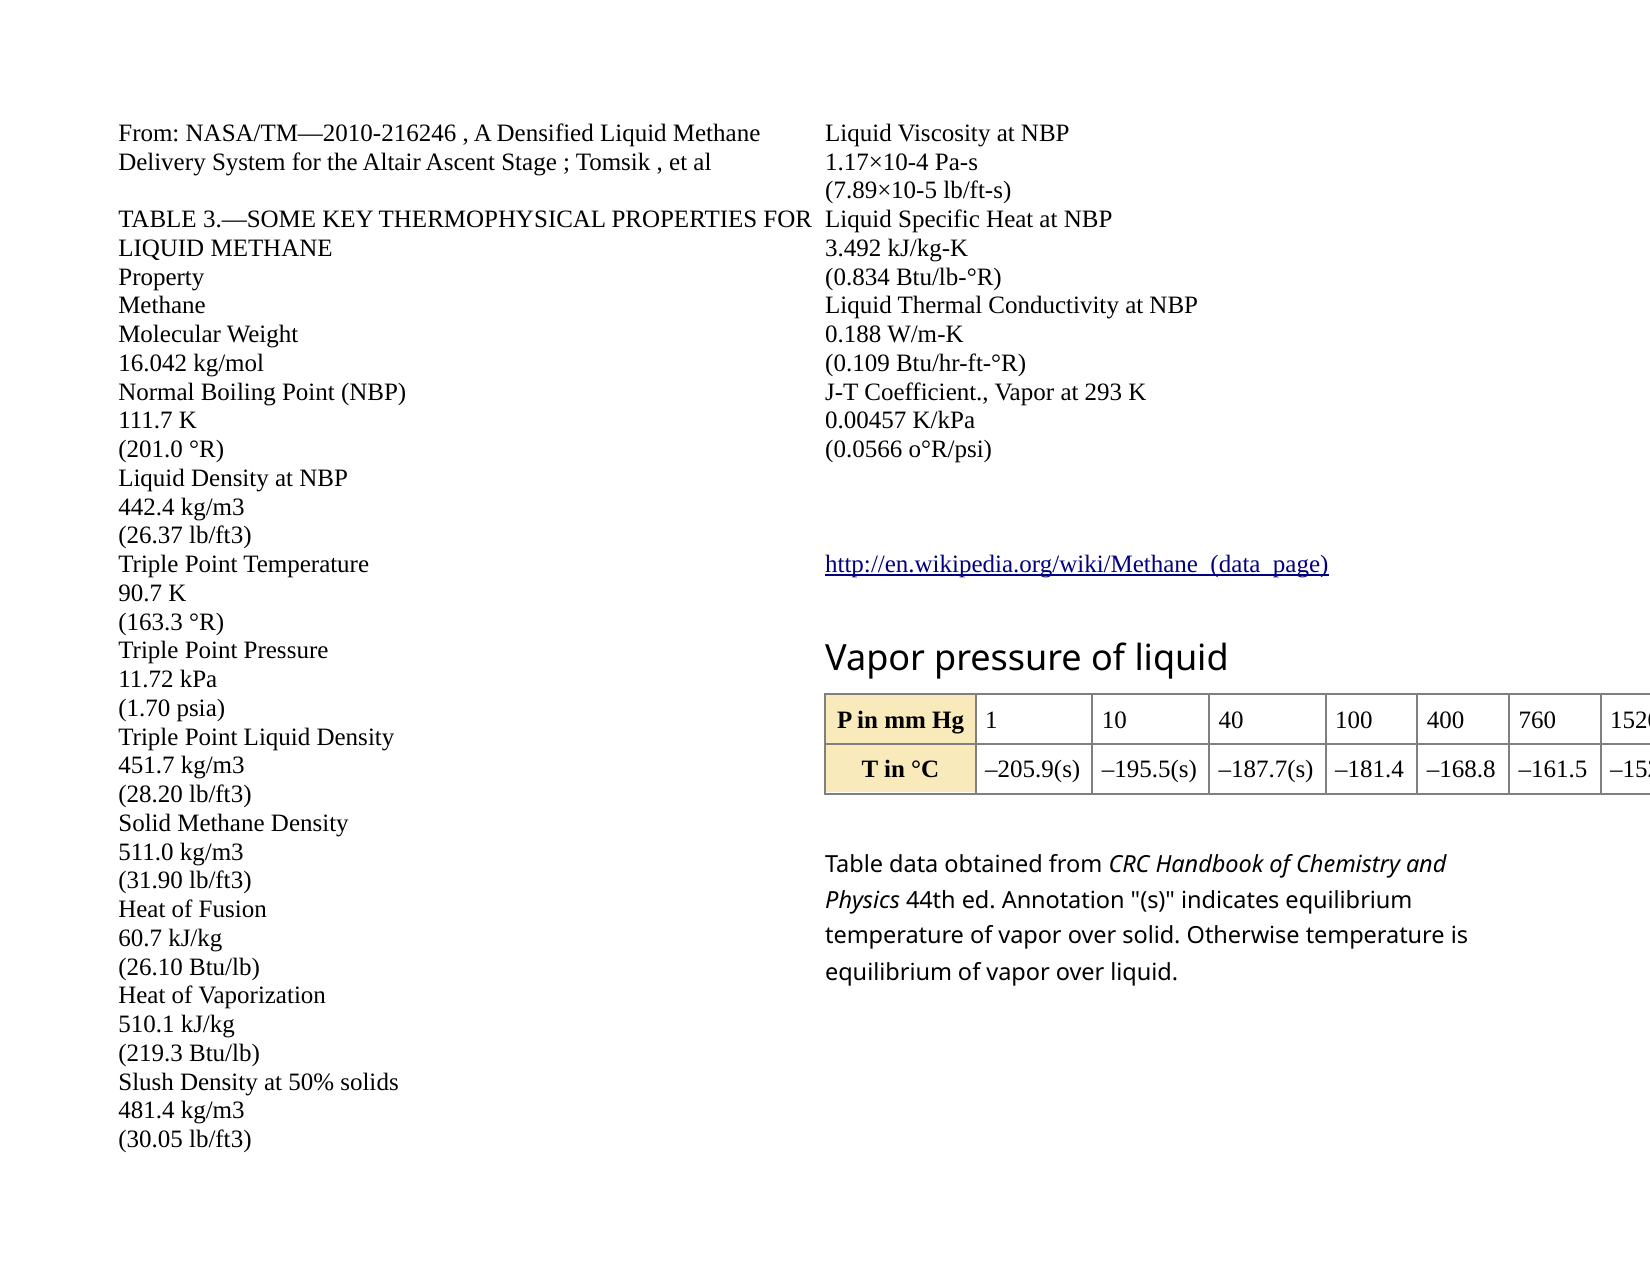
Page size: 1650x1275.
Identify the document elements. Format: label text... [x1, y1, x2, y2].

text (30.05 lb/ft3) [118, 1124, 825, 1153]
text (7.89×10-5 lb/ft-s) [825, 176, 1532, 204]
text 0.188 W/m-K [825, 319, 1532, 348]
text 510.1 kJ/kg [118, 1009, 825, 1038]
text (0.109 Btu/hr-ft-°R) [825, 348, 1532, 377]
text 1.17×10-4 Pa-s [825, 147, 1532, 176]
text http://en.wikipedia.org/wiki/Methane_(data_page) [825, 549, 1532, 578]
table_header 100 [1327, 695, 1416, 743]
text Normal Boiling Point (NBP) [118, 377, 825, 406]
text (163.3 °R) [118, 607, 825, 636]
text Liquid Specific Heat at NBP [825, 204, 1532, 233]
text 60.7 kJ/kg [118, 923, 825, 952]
text (26.37 lb/ft3) [118, 521, 825, 549]
text Heat of Fusion [118, 894, 825, 923]
table_header P in mm Hg [826, 695, 975, 743]
text From: NASA/TM—2010-216246 , A Densified Liquid Methane Delivery System for the Altair Ascent Stage ; Tomsik , et al [118, 118, 825, 176]
subtitle Vapor pressure of liquid [825, 632, 1532, 681]
text 11.72 kPa [118, 664, 825, 693]
table_header 1 [977, 695, 1091, 743]
table_cell –181.4 [1327, 745, 1416, 792]
text 442.4 kg/m3 [118, 492, 825, 521]
text (0.0566 o°R/psi) [825, 434, 1532, 463]
text 111.7 K [118, 406, 825, 434]
table_header 400 [1418, 695, 1508, 743]
text Triple Point Liquid Density [118, 722, 824, 751]
table_cell –187.7(s) [1210, 745, 1325, 792]
text Property [118, 262, 825, 291]
text Slush Density at 50% solids [118, 1067, 825, 1096]
table_header 1520 [1602, 695, 1650, 743]
text J-T Coefficient., Vapor at 293 K [825, 377, 1532, 406]
text TABLE 3.—SOME KEY THERMOPHYSICAL PROPERTIES FOR LIQUID METHANE [118, 204, 825, 262]
text Table data obtained from CRC Handbook of Chemistry and Physics 44th ed. Annotation "(s)" indicates equilibrium temperature of vapor over solid. Otherwise temperature is equilibrium of vapor over liquid. [825, 843, 1532, 987]
text Solid Methane Density [118, 808, 825, 837]
text 451.7 kg/m3 [118, 751, 824, 779]
table_cell T in °C [826, 745, 975, 792]
text 16.042 kg/mol [118, 348, 825, 377]
text (28.20 lb/ft3) [118, 779, 825, 808]
text (31.90 lb/ft3) [118, 866, 825, 894]
table_header 40 [1210, 695, 1325, 743]
table_cell –152.3 [1602, 745, 1650, 792]
text (201.0 °R) [118, 434, 825, 463]
text Triple Point Pressure [118, 636, 825, 664]
text 511.0 kg/m3 [118, 837, 825, 866]
text (26.10 Btu/lb) [118, 952, 825, 981]
text 0.00457 K/kPa [825, 406, 1532, 434]
text Triple Point Temperature [118, 549, 825, 578]
text Heat of Vaporization [118, 981, 825, 1009]
text 3.492 kJ/kg-K [825, 233, 1532, 262]
table_cell –205.9(s) [977, 745, 1091, 792]
text Liquid Density at NBP [118, 463, 825, 492]
text Liquid Viscosity at NBP [825, 118, 1532, 147]
text Methane [118, 291, 825, 319]
text 90.7 K [118, 578, 825, 607]
text 481.4 kg/m3 [118, 1096, 825, 1124]
text (1.70 psia) [118, 693, 824, 722]
table_header 760 [1510, 695, 1600, 743]
text Liquid Thermal Conductivity at NBP [825, 291, 1532, 319]
table_cell –168.8 [1418, 745, 1508, 792]
table_cell –195.5(s) [1093, 745, 1208, 792]
table_header 10 [1093, 695, 1208, 743]
text Molecular Weight [118, 319, 825, 348]
table_cell –161.5 [1510, 745, 1600, 792]
text (219.3 Btu/lb) [118, 1038, 825, 1067]
text (0.834 Btu/lb-°R) [825, 262, 1532, 291]
